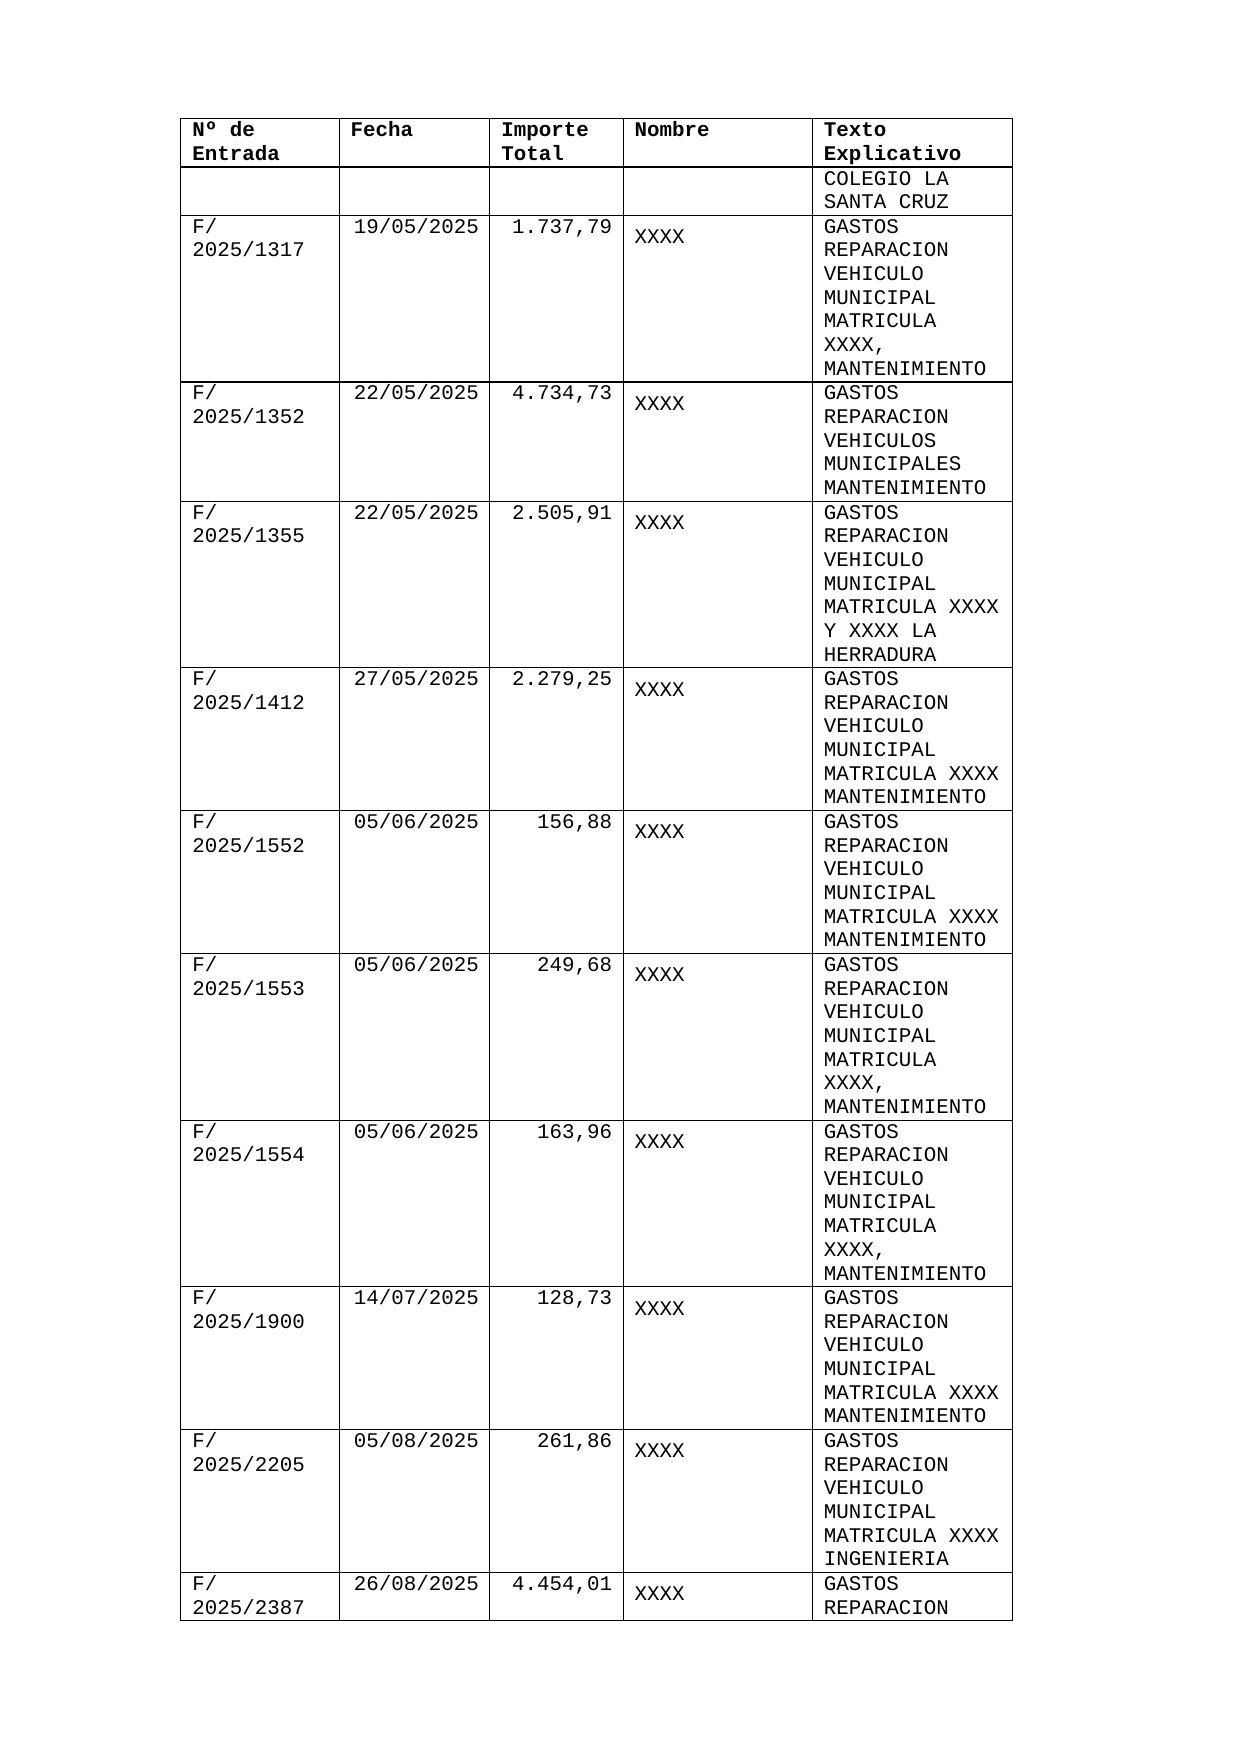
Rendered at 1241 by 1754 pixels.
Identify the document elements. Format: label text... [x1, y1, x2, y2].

table_cell GASTOS REPARACION [813, 1573, 1012, 1620]
table_header Texto Explicativo [813, 119, 1012, 166]
table_cell 261,86 [490, 1430, 623, 1572]
table_cell GASTOS REPARACION VEHICULO MUNICIPAL MATRICULA XXXX, MANTENIMIENTO [813, 216, 1012, 381]
table_cell 05/08/2025 [340, 1430, 489, 1572]
table_cell 19/05/2025 [340, 216, 489, 381]
table_cell 156,88 [490, 811, 623, 953]
table_cell 2.505,91 [490, 502, 623, 667]
table_cell 27/05/2025 [340, 668, 489, 810]
table_cell GASTOS REPARACION VEHICULOS MUNICIPALES MANTENIMIENTO [813, 383, 1012, 501]
table_cell GASTOS REPARACION VEHICULO MUNICIPAL MATRICULA XXXX MANTENIMIENTO [813, 668, 1012, 810]
table_cell 2.279,25 [490, 668, 623, 810]
table_cell 1.737,79 [490, 216, 623, 381]
table_cell [340, 168, 489, 215]
table_cell XXXX [624, 1287, 812, 1429]
table_cell 05/06/2025 [340, 954, 489, 1119]
table_header Nº de Entrada [181, 119, 339, 166]
table_cell XXXX [624, 811, 812, 953]
table_cell F/2025/2205 [181, 1430, 339, 1572]
table_cell F/2025/2387 [181, 1573, 339, 1620]
table_cell F/2025/1317 [181, 216, 339, 381]
table_cell GASTOS REPARACION VEHICULO MUNICIPAL MATRICULA XXXX Y XXXX LA HERRADURA [813, 502, 1012, 667]
table_cell XXXX [624, 1430, 812, 1572]
table_cell 22/05/2025 [340, 502, 489, 667]
table_cell GASTOS REPARACION VEHICULO MUNICIPAL MATRICULA XXXX MANTENIMIENTO [813, 1287, 1012, 1429]
table_cell 4.734,73 [490, 383, 623, 501]
table_header Fecha [340, 119, 489, 166]
table_cell F/2025/1352 [181, 383, 339, 501]
table_cell GASTOS REPARACION VEHICULO MUNICIPAL MATRICULA XXXX INGENIERIA [813, 1430, 1012, 1572]
table_cell 05/06/2025 [340, 1121, 489, 1286]
table_cell 22/05/2025 [340, 383, 489, 501]
table_cell F/2025/1412 [181, 668, 339, 810]
table_cell XXXX [624, 1121, 812, 1286]
table_cell 26/08/2025 [340, 1573, 489, 1620]
table_cell GASTOS REPARACION VEHICULO MUNICIPAL MATRICULA XXXX MANTENIMIENTO [813, 811, 1012, 953]
table_cell [624, 168, 812, 215]
table_cell XXXX [624, 668, 812, 810]
table_cell GASTOS REPARACION VEHICULO MUNICIPAL MATRICULA XXXX, MANTENIMIENTO [813, 1121, 1012, 1286]
table_cell XXXX [624, 502, 812, 667]
table_header Nombre [624, 119, 812, 166]
table_cell F/2025/1900 [181, 1287, 339, 1429]
table_cell F/2025/1554 [181, 1121, 339, 1286]
table_cell [181, 168, 339, 215]
table_cell COLEGIO LA SANTA CRUZ [813, 168, 1012, 215]
table_cell 4.454,01 [490, 1573, 623, 1620]
table_cell F/2025/1553 [181, 954, 339, 1119]
table_cell [490, 168, 623, 215]
table_cell 249,68 [490, 954, 623, 1119]
table_cell XXXX [624, 954, 812, 1119]
table_cell XXXX [624, 383, 812, 501]
table_cell F/2025/1355 [181, 502, 339, 667]
table_cell GASTOS REPARACION VEHICULO MUNICIPAL MATRICULA XXXX, MANTENIMIENTO [813, 954, 1012, 1119]
table_cell XXXX [624, 216, 812, 381]
table_cell F/2025/1552 [181, 811, 339, 953]
table_cell 05/06/2025 [340, 811, 489, 953]
table_header Importe Total [490, 119, 623, 166]
table_cell XXXX [624, 1573, 812, 1620]
table_cell 128,73 [490, 1287, 623, 1429]
table_cell 163,96 [490, 1121, 623, 1286]
table_cell 14/07/2025 [340, 1287, 489, 1429]
